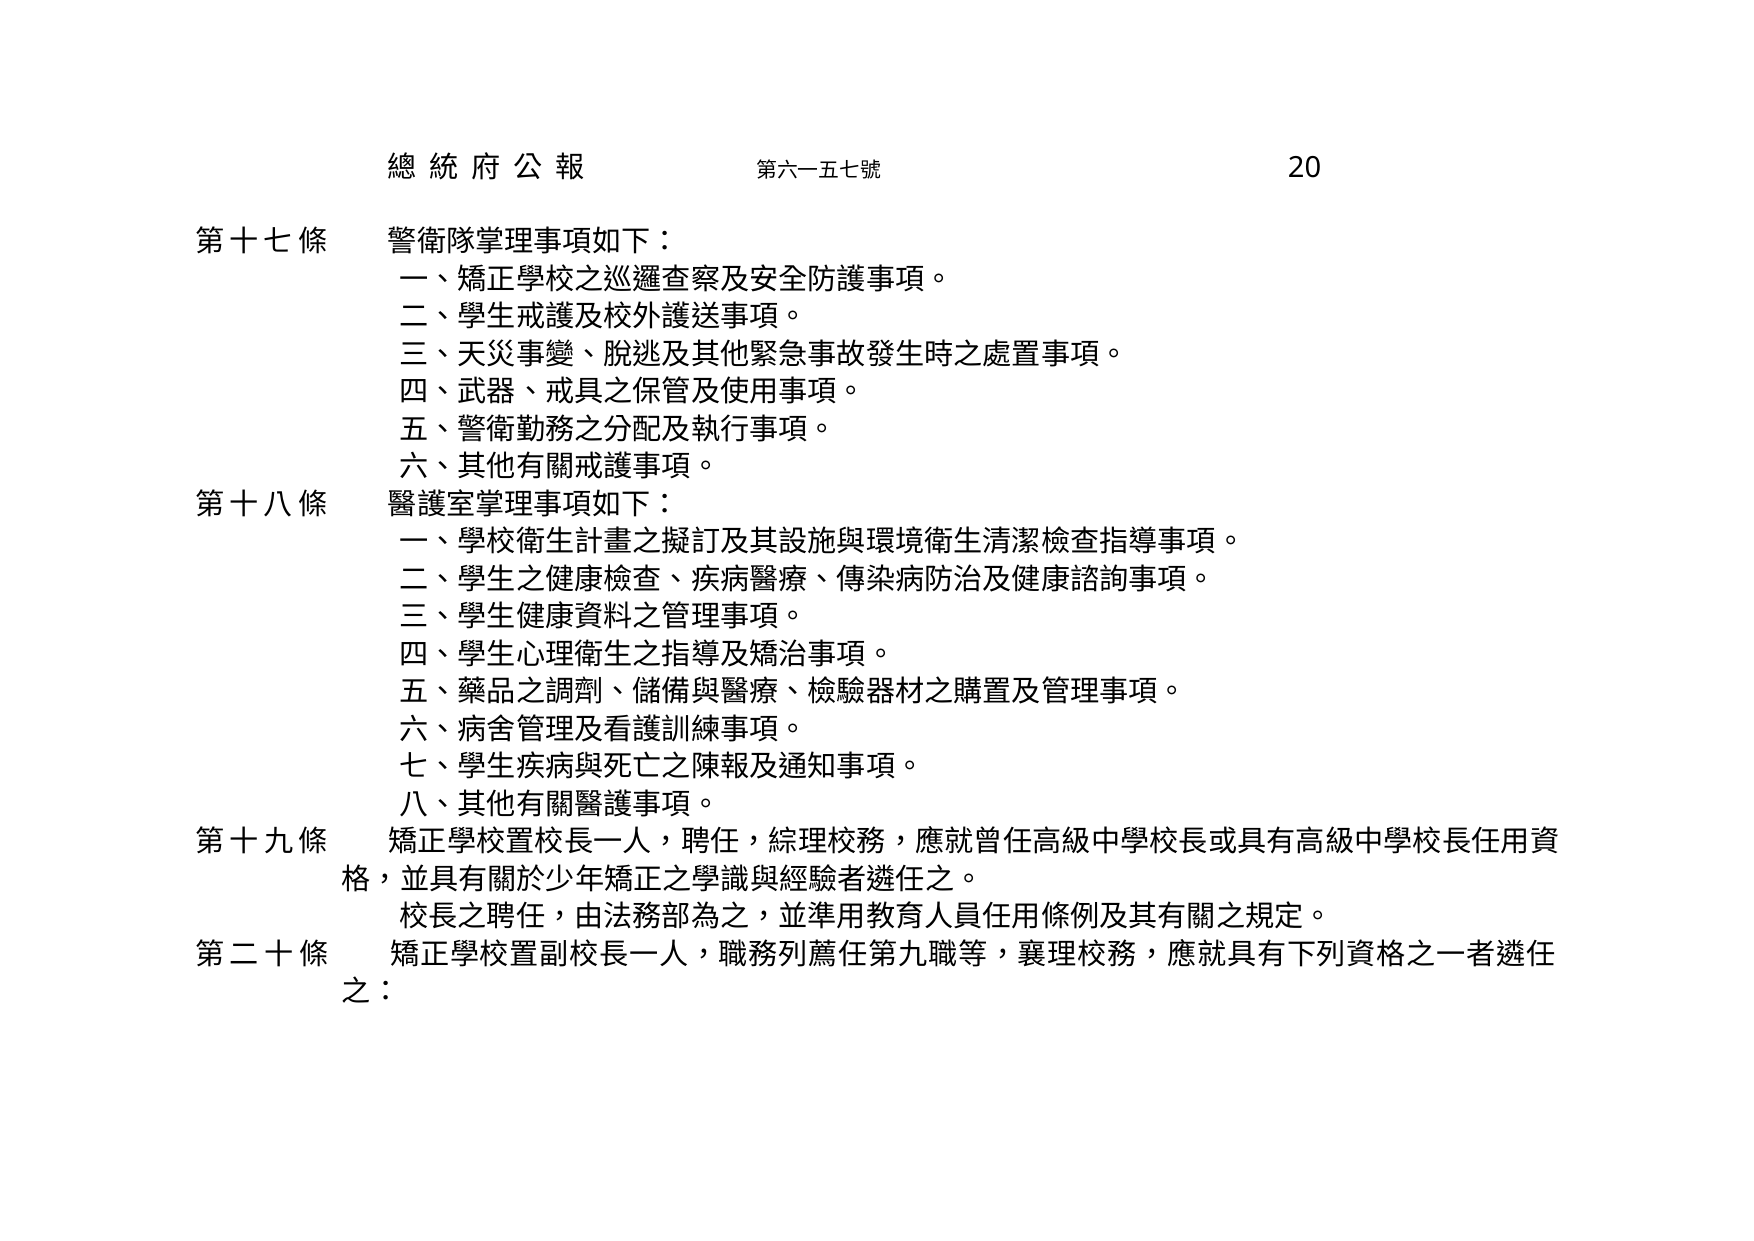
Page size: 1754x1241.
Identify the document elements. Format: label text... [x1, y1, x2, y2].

text 三、學生健康資料之管理事項。 [399, 597, 1559, 634]
text 七、學生疾病與死亡之陳報及通知事項。 [399, 747, 1559, 784]
text 五、警衛勤務之分配及執行事項。 [399, 409, 1559, 447]
text 三、天災事變、脫逃及其他緊急事故發生時之處置事項。 [399, 334, 1559, 372]
text 一、矯正學校之巡邏查察及安全防護事項。 [399, 259, 1559, 297]
text 八、其他有關醫護事項。 [399, 784, 1559, 822]
text 第十八條 醫護室掌理事項如下： [195, 484, 1559, 522]
text 六、病舍管理及看護訓練事項。 [399, 709, 1559, 747]
text 二、學生戒護及校外護送事項。 [399, 297, 1559, 334]
text 六、其他有關戒護事項。 [399, 447, 1559, 484]
text 校長之聘任，由法務部為之，並準用教育人員任用條例及其有關之規定。 [341, 897, 1559, 934]
text 第二十條 矯正學校置副校長一人，職務列薦任第九職等，襄理校務，應就具有下列資格之一者遴任之： [195, 934, 1559, 1009]
text 五、藥品之調劑、儲備與醫療、檢驗器材之購置及管理事項。 [399, 672, 1559, 709]
text 第十九條 矯正學校置校長一人，聘任，綜理校務，應就曾任高級中學校長或具有高級中學校長任用資格，並具有關於少年矯正之學識與經驗者遴任之。 [195, 822, 1559, 897]
text 第十七條 警衛隊掌理事項如下： [195, 222, 1559, 259]
text 一、學校衛生計畫之擬訂及其設施與環境衛生清潔檢查指導事項。 [399, 522, 1559, 559]
text 二、學生之健康檢查、疾病醫療、傳染病防治及健康諮詢事項。 [399, 559, 1559, 597]
text 四、學生心理衛生之指導及矯治事項。 [399, 634, 1559, 672]
text 四、武器、戒具之保管及使用事項。 [399, 372, 1559, 409]
